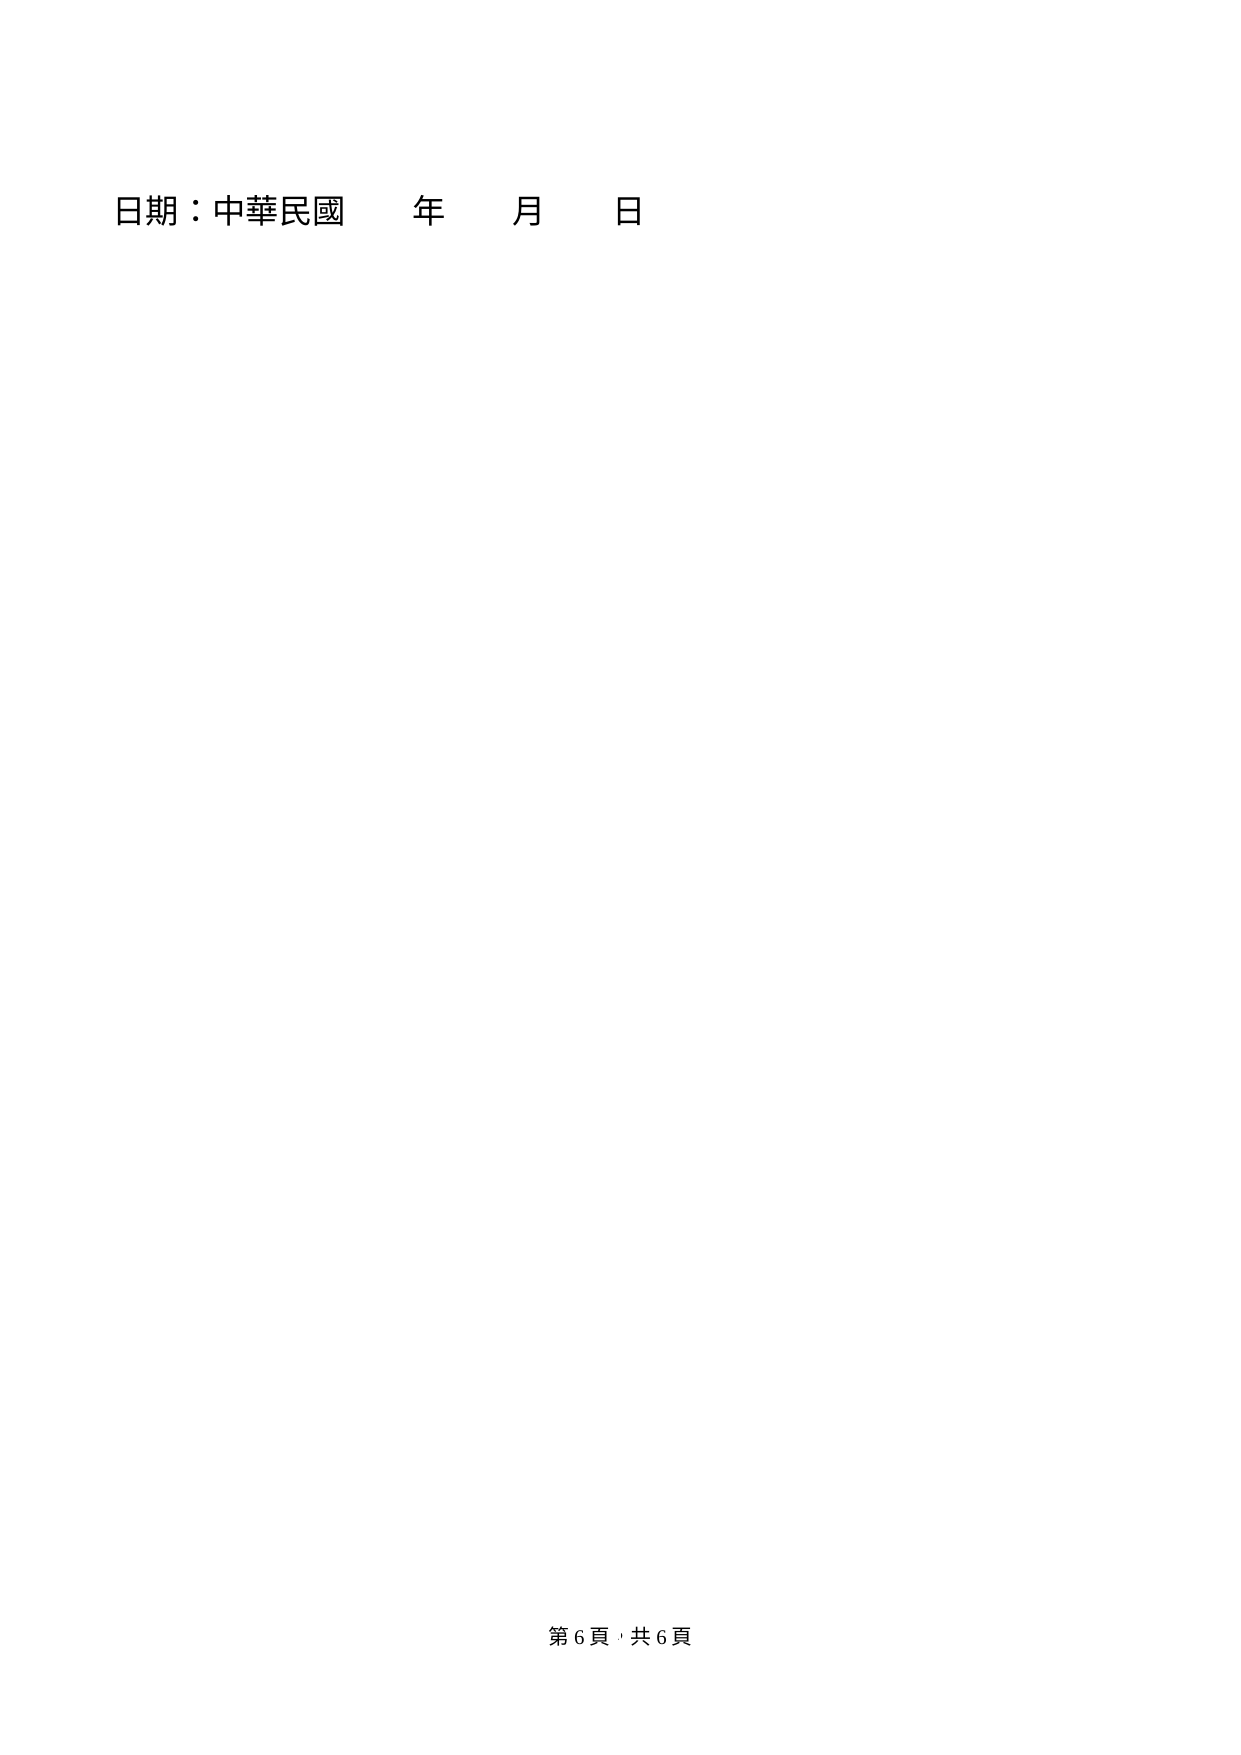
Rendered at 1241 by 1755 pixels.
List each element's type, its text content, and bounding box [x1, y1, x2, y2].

text 日期：中華民國 年 月 日 [112, 167, 1128, 229]
